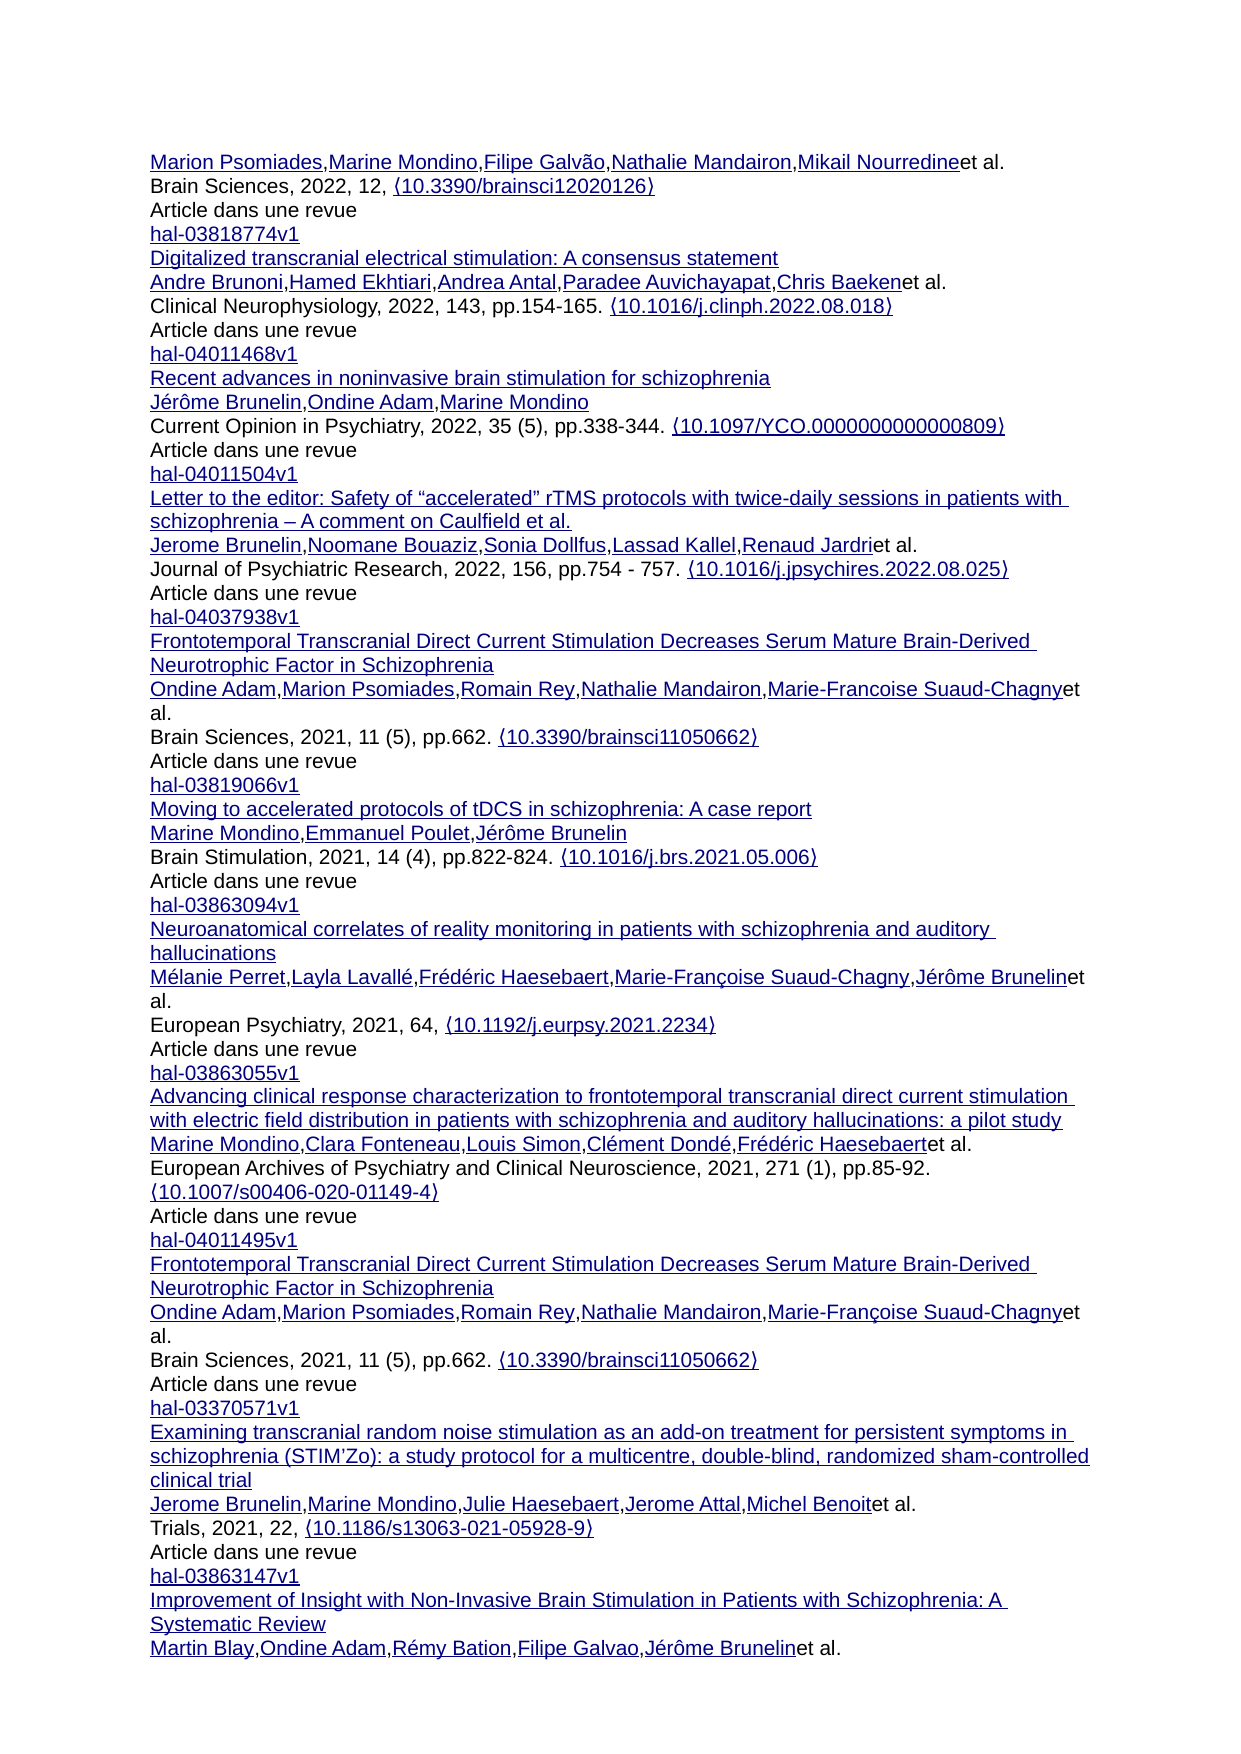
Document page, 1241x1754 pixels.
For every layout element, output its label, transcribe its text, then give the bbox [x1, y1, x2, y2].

table_cell Marion Psomiades,Marine Mondino,Filipe Galvão,Nathalie Mandairon,Mikail Nourredineet al. Brain Sciences, 2022, 12, ⟨10.3390/brainsci12020126⟩ Article dans une revue hal-03818774v1 [150, 150, 1090, 246]
table_cell Frontotemporal Transcranial Direct Current Stimulation Decreases Serum Mature Brain-Derived Neurotrophic Factor in Schizophrenia Ondine Adam,Marion Psomiades,Romain Rey,Nathalie Mandairon,Marie-Françoise Suaud-Chagnyet al. Brain Sciences, 2021, 11 (5), pp.662. ⟨10.3390/brainsci11050662⟩ Article dans une revue hal-03370571v1 [150, 1252, 1090, 1420]
table_cell Letter to the editor: Safety of “accelerated” rTMS protocols with twice-daily sessions in patients with schizophrenia – A comment on Caulfield et al. Jerome Brunelin,Noomane Bouaziz,Sonia Dollfus,Lassad Kallel,Renaud Jardriet al. Journal of Psychiatric Research, 2022, 156, pp.754 - 757. ⟨10.1016/j.jpsychires.2022.08.025⟩ Article dans une revue hal-04037938v1 [150, 485, 1090, 629]
table_cell Moving to accelerated protocols of tDCS in schizophrenia: A case report Marine Mondino,Emmanuel Poulet,Jérôme Brunelin Brain Stimulation, 2021, 14 (4), pp.822-824. ⟨10.1016/j.brs.2021.05.006⟩ Article dans une revue hal-03863094v1 [150, 797, 1090, 917]
table_cell Advancing clinical response characterization to frontotemporal transcranial direct current stimulation with electric field distribution in patients with schizophrenia and auditory hallucinations: a pilot study Marine Mondino,Clara Fonteneau,Louis Simon,Clément Dondé,Frédéric Haesebaertet al. European Archives of Psychiatry and Clinical Neuroscience, 2021, 271 (1), pp.85-92. ⟨10.1007/s00406-020-01149-4⟩ Article dans une revue hal-04011495v1 [150, 1084, 1090, 1252]
table_cell Recent advances in noninvasive brain stimulation for schizophrenia Jérôme Brunelin,Ondine Adam,Marine Mondino Current Opinion in Psychiatry, 2022, 35 (5), pp.338-344. ⟨10.1097/YCO.0000000000000809⟩ Article dans une revue hal-04011504v1 [150, 366, 1090, 485]
table_cell Examining transcranial random noise stimulation as an add-on treatment for persistent symptoms in schizophrenia (STIM’Zo): a study protocol for a multicentre, double-blind, randomized sham-controlled [150, 1420, 1090, 1465]
table_cell Digitalized transcranial electrical stimulation: A consensus statement Andre Brunoni,Hamed Ekhtiari,Andrea Antal,Paradee Auvichayapat,Chris Baekenet al. Clinical Neurophysiology, 2022, 143, pp.154-165. ⟨10.1016/j.clinph.2022.08.018⟩ Article dans une revue hal-04011468v1 [150, 246, 1090, 366]
table_cell Improvement of Insight with Non-Invasive Brain Stimulation in Patients with Schizophrenia: A Systematic Review Martin Blay,Ondine Adam,Rémy Bation,Filipe Galvao,Jérôme Brunelinet al. [150, 1588, 1090, 1659]
table_cell clinical trial Jerome Brunelin,Marine Mondino,Julie Haesebaert,Jerome Attal,Michel Benoitet al. Trials, 2021, 22, ⟨10.1186/s13063-021-05928-9⟩ Article dans une revue hal-03863147v1 [150, 1466, 1090, 1587]
table_cell Neuroanatomical correlates of reality monitoring in patients with schizophrenia and auditory hallucinations Mélanie Perret,Layla Lavallé,Frédéric Haesebaert,Marie-Françoise Suaud-Chagny,Jérôme Brunelinet al. European Psychiatry, 2021, 64, ⟨10.1192/j.eurpsy.2021.2234⟩ Article dans une revue hal-03863055v1 [150, 917, 1090, 1084]
table_cell Frontotemporal Transcranial Direct Current Stimulation Decreases Serum Mature Brain-Derived Neurotrophic Factor in Schizophrenia Ondine Adam,Marion Psomiades,Romain Rey,Nathalie Mandairon,Marie-Francoise Suaud-Chagnyet al. Brain Sciences, 2021, 11 (5), pp.662. ⟨10.3390/brainsci11050662⟩ Article dans une revue hal-03819066v1 [150, 629, 1090, 797]
